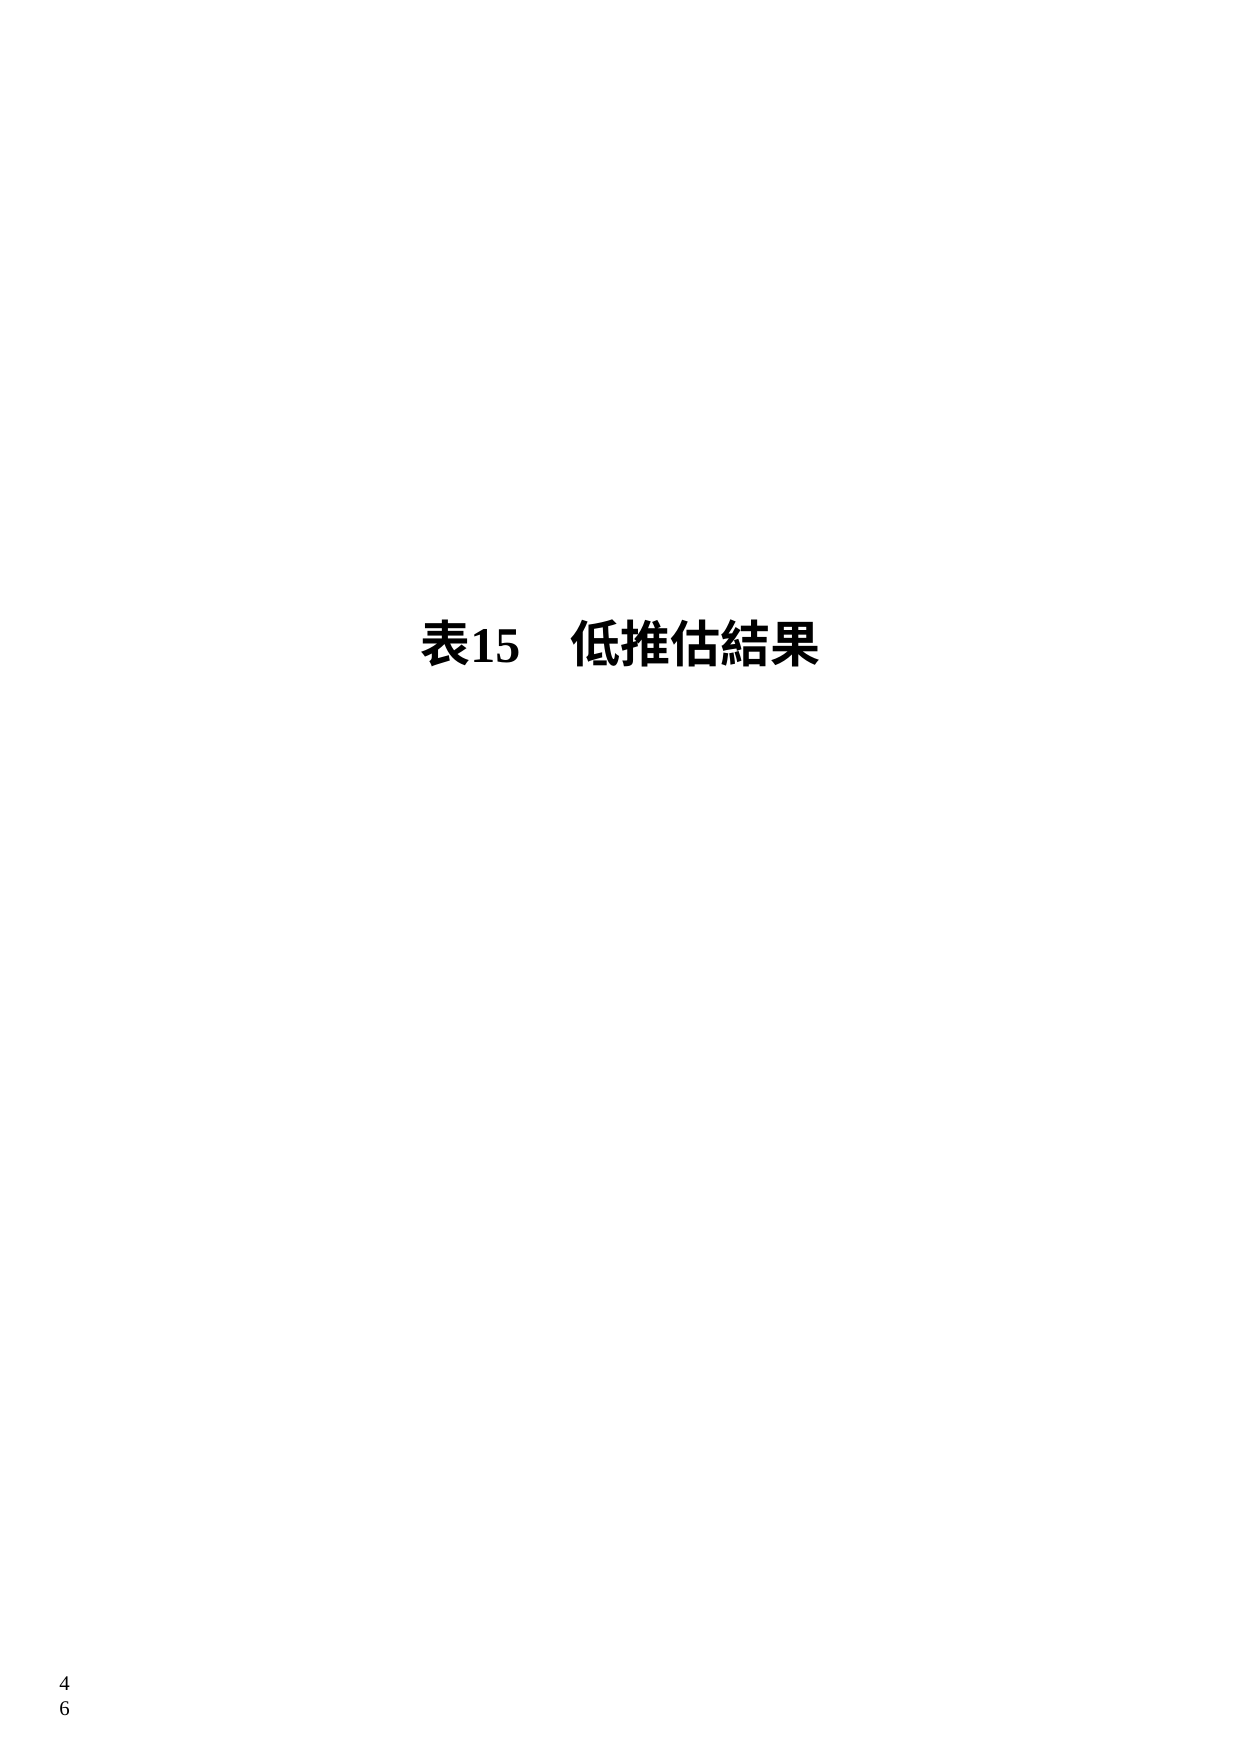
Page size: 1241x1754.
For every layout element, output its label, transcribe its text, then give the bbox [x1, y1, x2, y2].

text 表15 低推估結果 [59, 604, 1181, 677]
